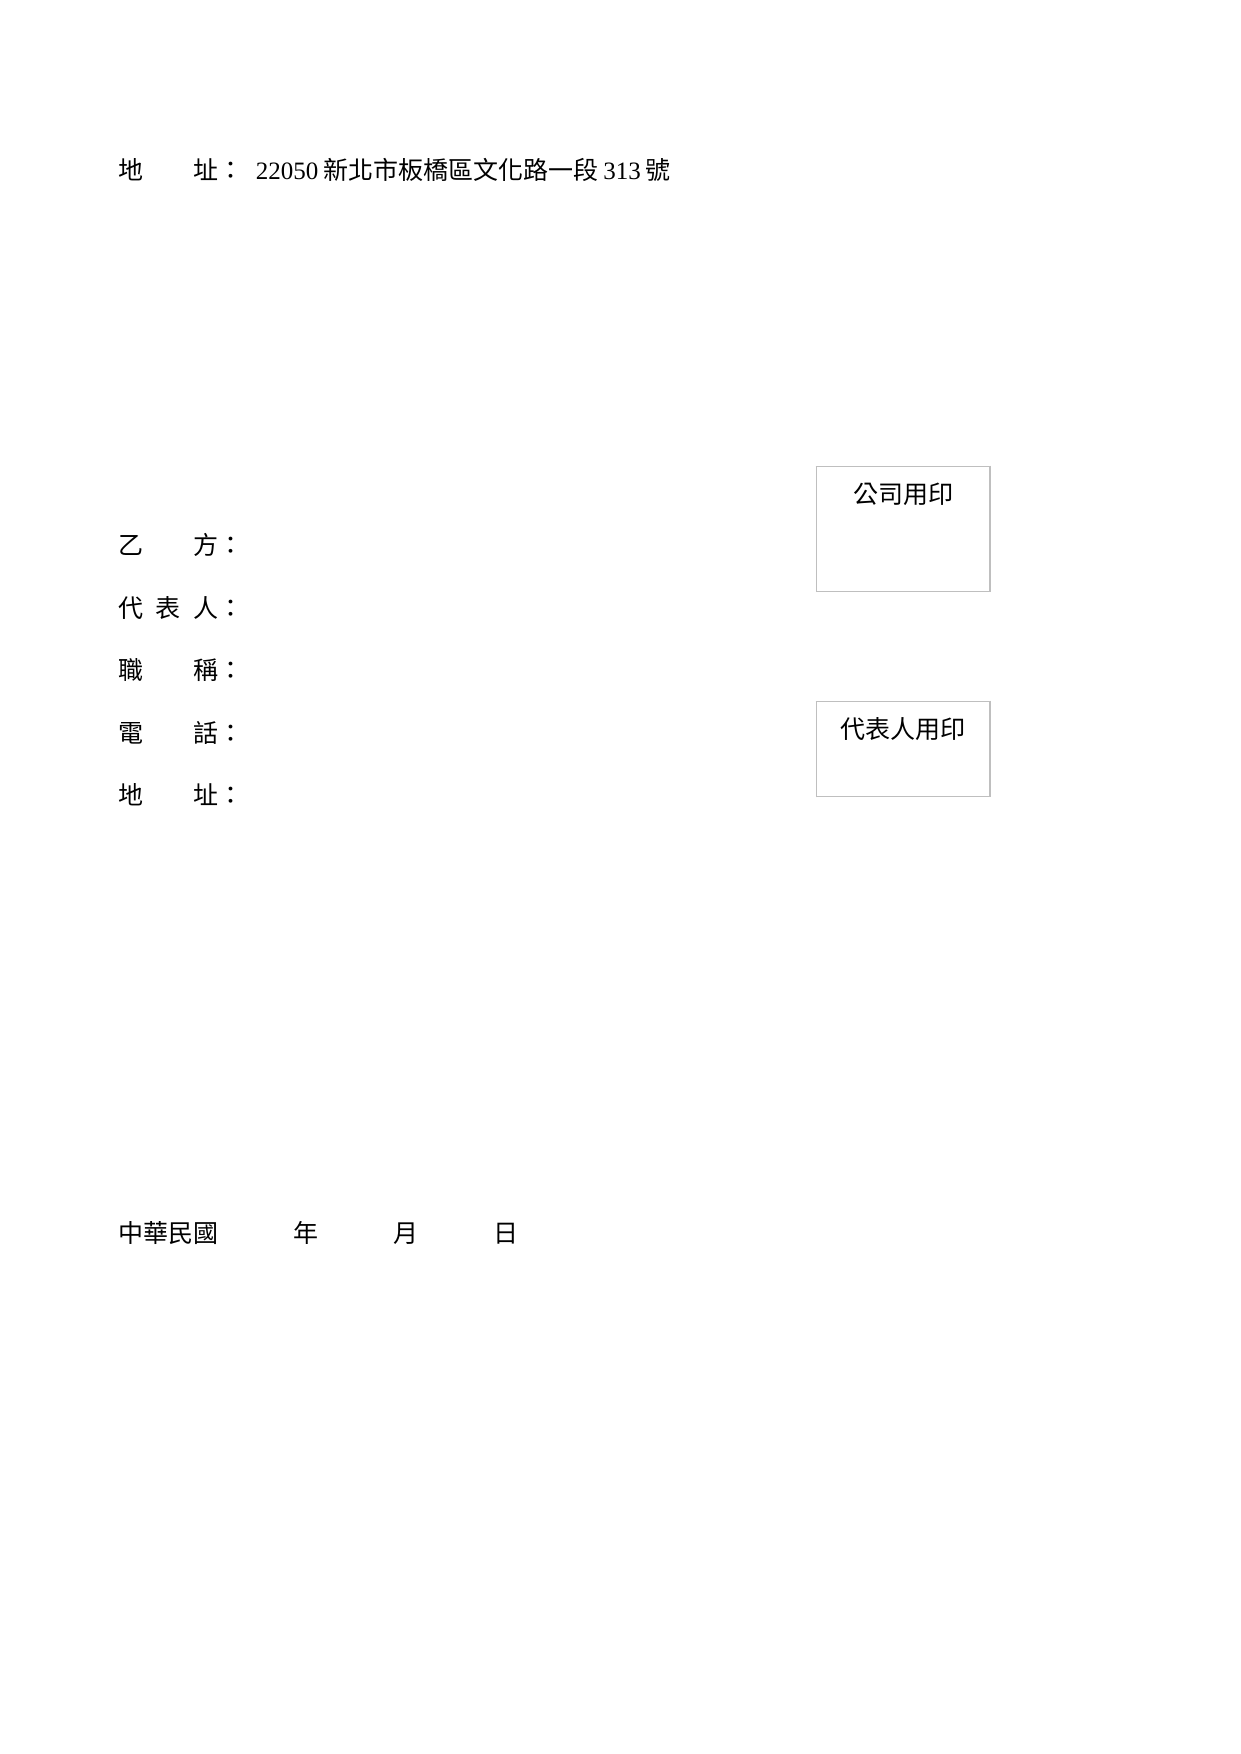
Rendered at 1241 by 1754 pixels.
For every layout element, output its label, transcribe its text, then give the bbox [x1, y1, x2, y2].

text 職 稱： [118, 627, 1119, 689]
text 電 話： [118, 689, 1119, 752]
text 地 址： 22050新北市板橋區文化路一段313號 [118, 127, 1119, 189]
text 代 表 人： [118, 564, 1119, 627]
text 中華民國 年 月 日 [118, 1189, 1122, 1252]
text 乙 方： [118, 502, 816, 564]
text 地 址： [118, 752, 1119, 814]
text [991, 502, 1119, 564]
text 電 話： [817, 702, 989, 796]
text 公司用印 [832, 475, 974, 511]
text 代表人用印 [832, 709, 974, 746]
